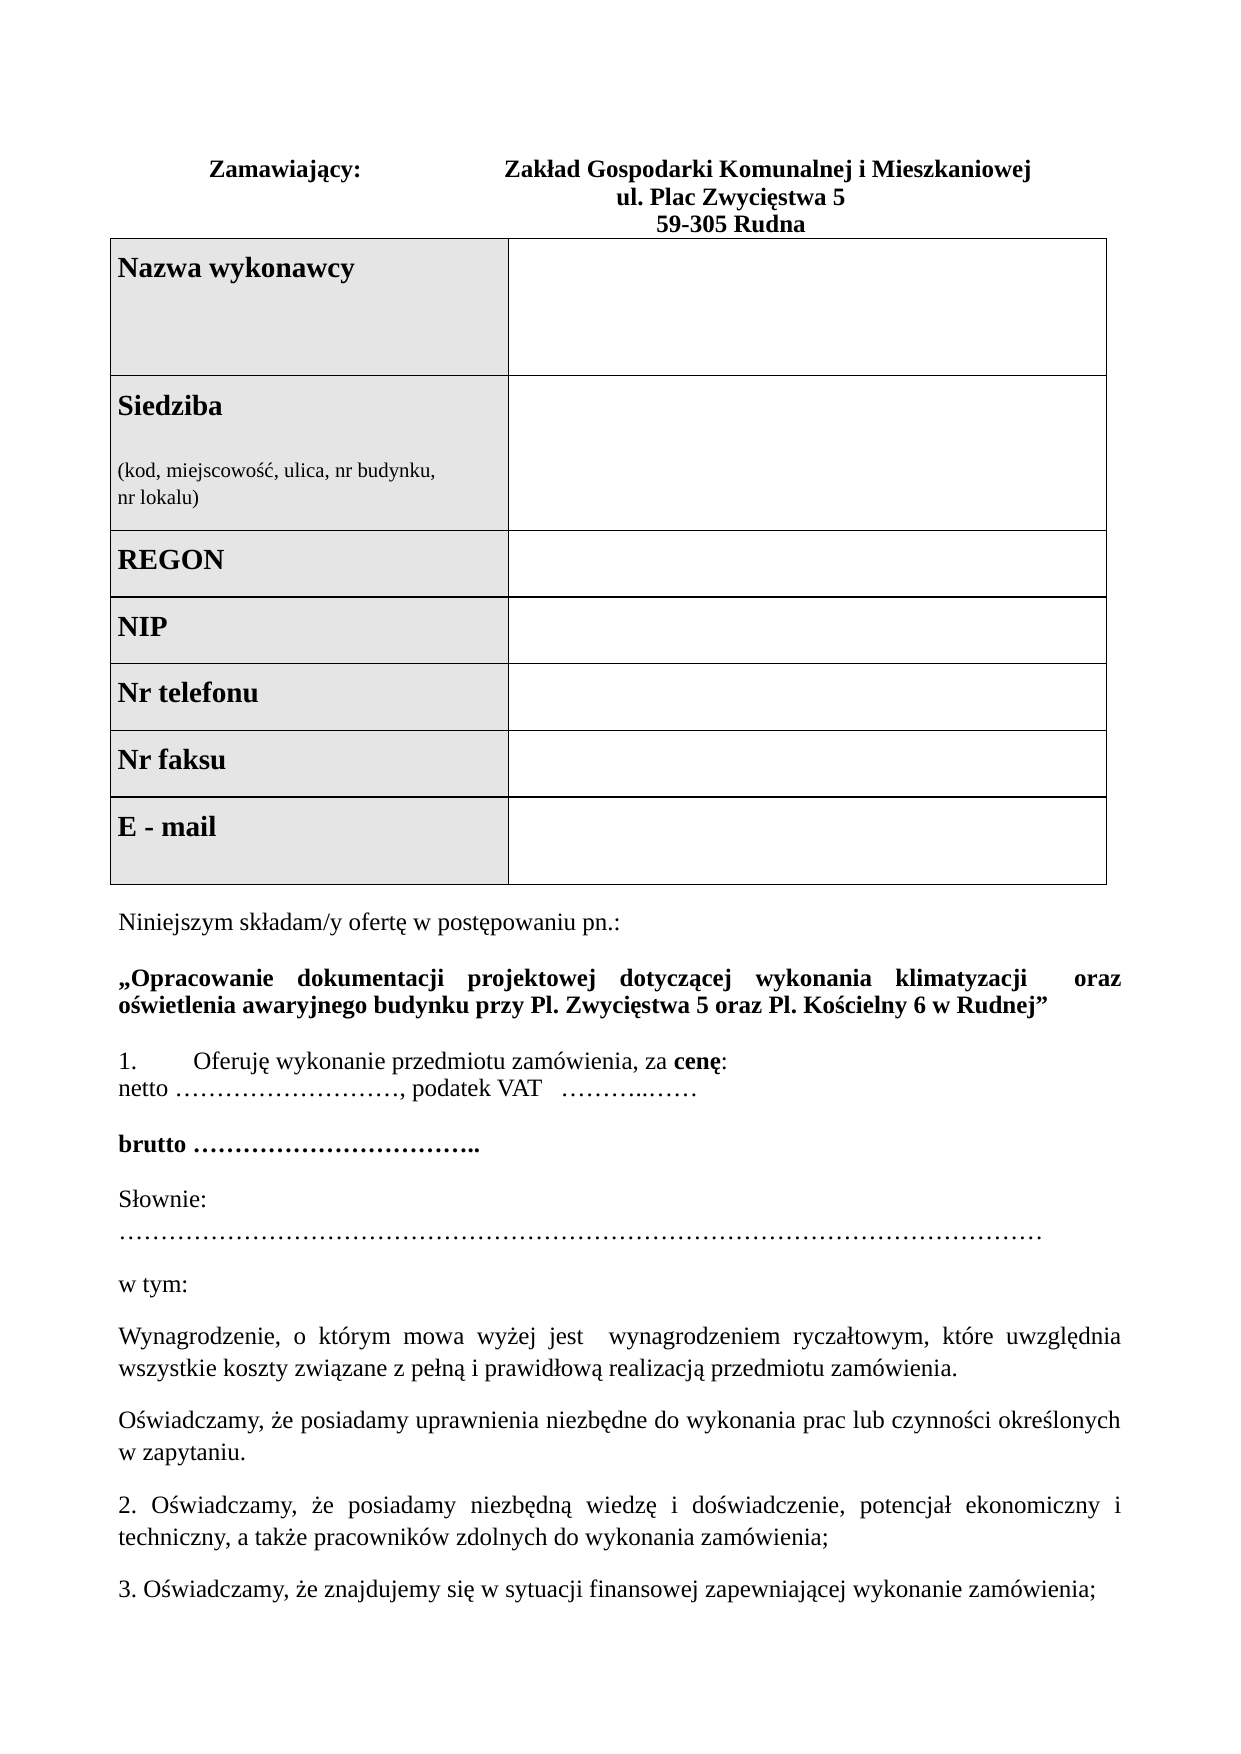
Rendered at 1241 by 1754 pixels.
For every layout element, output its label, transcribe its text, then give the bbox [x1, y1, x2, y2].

table_cell Nr faksu [111, 731, 508, 796]
text 3. Oświadczamy, że znajdujemy się w sytuacji finansowej zapewniającej wykonanie zamówienia; [118, 1575, 1122, 1603]
text Oświadczamy, że posiadamy uprawnienia niezbędne do wykonania prac lub czynności określonych w zapytaniu. [118, 1407, 1122, 1466]
table_cell [509, 664, 1106, 730]
subtitle Zamawiający: Zakład Gospodarki Komunalnej i Mieszkaniowej [118, 155, 1122, 183]
table_cell Nr telefonu [111, 664, 508, 730]
table_cell REGON [111, 531, 508, 596]
text netto ………………………, podatek VAT ………..…… [118, 1074, 1122, 1102]
table_header Nazwa wykonawcy [111, 239, 508, 375]
table_cell [509, 798, 1106, 884]
text brutto …………………………….. [118, 1130, 1122, 1158]
table_cell [509, 731, 1106, 796]
text ul. Plac Zwycięstwa 5 [118, 183, 1122, 211]
table_cell NIP [111, 598, 508, 663]
table_cell Siedziba (kod, miejscowość, ulica, nr budynku, nr lokalu) [111, 376, 508, 530]
list Oferuję wykonanie przedmiotu zamówienia, za cenę: [118, 1047, 1122, 1074]
table_cell [509, 598, 1106, 663]
subtitle 59-305 Rudna [118, 211, 1122, 238]
subtitle Niniejszym składam/y ofertę w postępowaniu pn.: [118, 908, 1122, 936]
text „Opracowanie dokumentacji projektowej dotyczącej wykonania klimatyzacji oraz oświetlenia awaryjnego budynku przy Pl. Zwycięstwa 5 oraz Pl. Kościelny 6 w Rudnej” [118, 964, 1122, 1019]
table_cell [509, 376, 1106, 530]
table_cell E - mail [111, 798, 508, 884]
table_cell [509, 531, 1106, 596]
text w tym: [118, 1270, 1122, 1297]
table_header [509, 239, 1106, 375]
text Słownie: ………………………………………………………………………………………………… [118, 1185, 1122, 1245]
text Wynagrodzenie, o którym mowa wyżej jest wynagrodzeniem ryczałtowym, które uwzględnia wszystkie koszty związane z pełną i prawidłową realizacją przedmiotu zamówienia. [118, 1322, 1122, 1382]
text 2. Oświadczamy, że posiadamy niezbędną wiedzę i doświadczenie, potencjał ekonomiczny i techniczny, a także pracowników zdolnych do wykonania zamówienia; [118, 1491, 1122, 1551]
